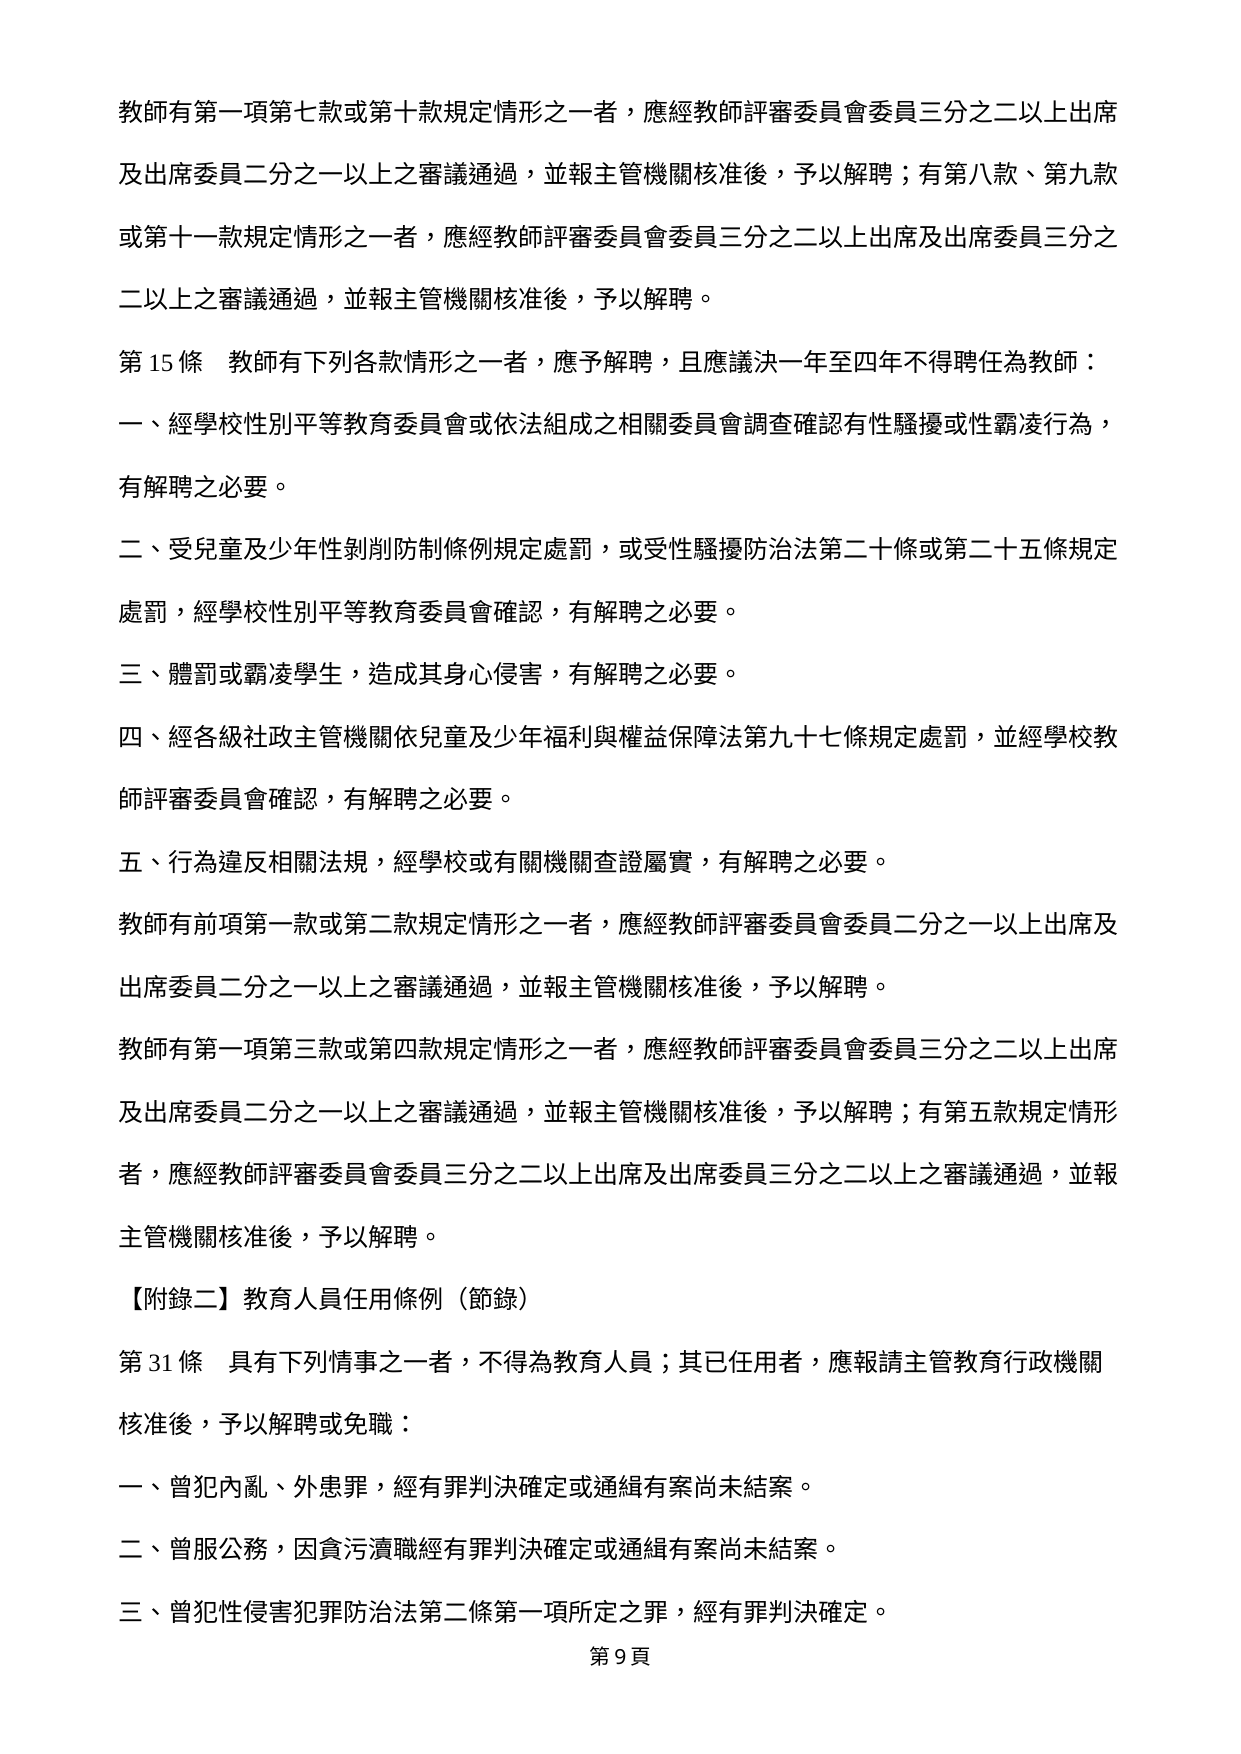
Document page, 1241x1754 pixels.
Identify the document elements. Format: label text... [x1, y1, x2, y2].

text 四、經各級社政主管機關依兒童及少年福利與權益保障法第九十七條規定處罰，並經學校教師評審委員會確認，有解聘之必要。 [118, 693, 1122, 818]
text 一、曾犯內亂、外患罪，經有罪判決確定或通緝有案尚未結案。 [118, 1443, 1122, 1506]
text 第31條 具有下列情事之一者，不得為教育人員；其已任用者，應報請主管教育行政機關核准後，予以解聘或免職： [118, 1318, 1122, 1443]
text 一、經學校性別平等教育委員會或依法組成之相關委員會調查確認有性騷擾或性霸凌行為，有解聘之必要。 [118, 381, 1122, 506]
text 二、曾服公務，因貪污瀆職經有罪判決確定或通緝有案尚未結案。 [118, 1506, 1122, 1568]
text 教師有第一項第七款或第十款規定情形之一者，應經教師評審委員會委員三分之二以上出席及出席委員二分之一以上之審議通過，並報主管機關核准後，予以解聘；有第八款、第九款或第十一款規定情形之一者，應經教師評審委員會委員三分之二以上出席及出席委員三分之二以上之審議通過，並報主管機關核准後，予以解聘。 [118, 68, 1122, 318]
text 二、受兒童及少年性剝削防制條例規定處罰，或受性騷擾防治法第二十條或第二十五條規定處罰，經學校性別平等教育委員會確認，有解聘之必要。 [118, 506, 1122, 631]
text 三、體罰或霸凌學生，造成其身心侵害，有解聘之必要。 [118, 631, 1122, 693]
text 教師有第一項第三款或第四款規定情形之一者，應經教師評審委員會委員三分之二以上出席及出席委員二分之一以上之審議通過，並報主管機關核准後，予以解聘；有第五款規定情形者，應經教師評審委員會委員三分之二以上出席及出席委員三分之二以上之審議通過，並報主管機關核准後，予以解聘。 [118, 1006, 1122, 1256]
text 五、行為違反相關法規，經學校或有關機關查證屬實，有解聘之必要。 [118, 818, 1122, 881]
text 【附錄二】教育人員任用條例（節錄） [118, 1256, 1122, 1318]
text 三、曾犯性侵害犯罪防治法第二條第一項所定之罪，經有罪判決確定。 [118, 1568, 1122, 1631]
text 第15條 教師有下列各款情形之一者，應予解聘，且應議決一年至四年不得聘任為教師： [118, 318, 1122, 381]
text 教師有前項第一款或第二款規定情形之一者，應經教師評審委員會委員二分之一以上出席及出席委員二分之一以上之審議通過，並報主管機關核准後，予以解聘。 [118, 881, 1122, 1006]
